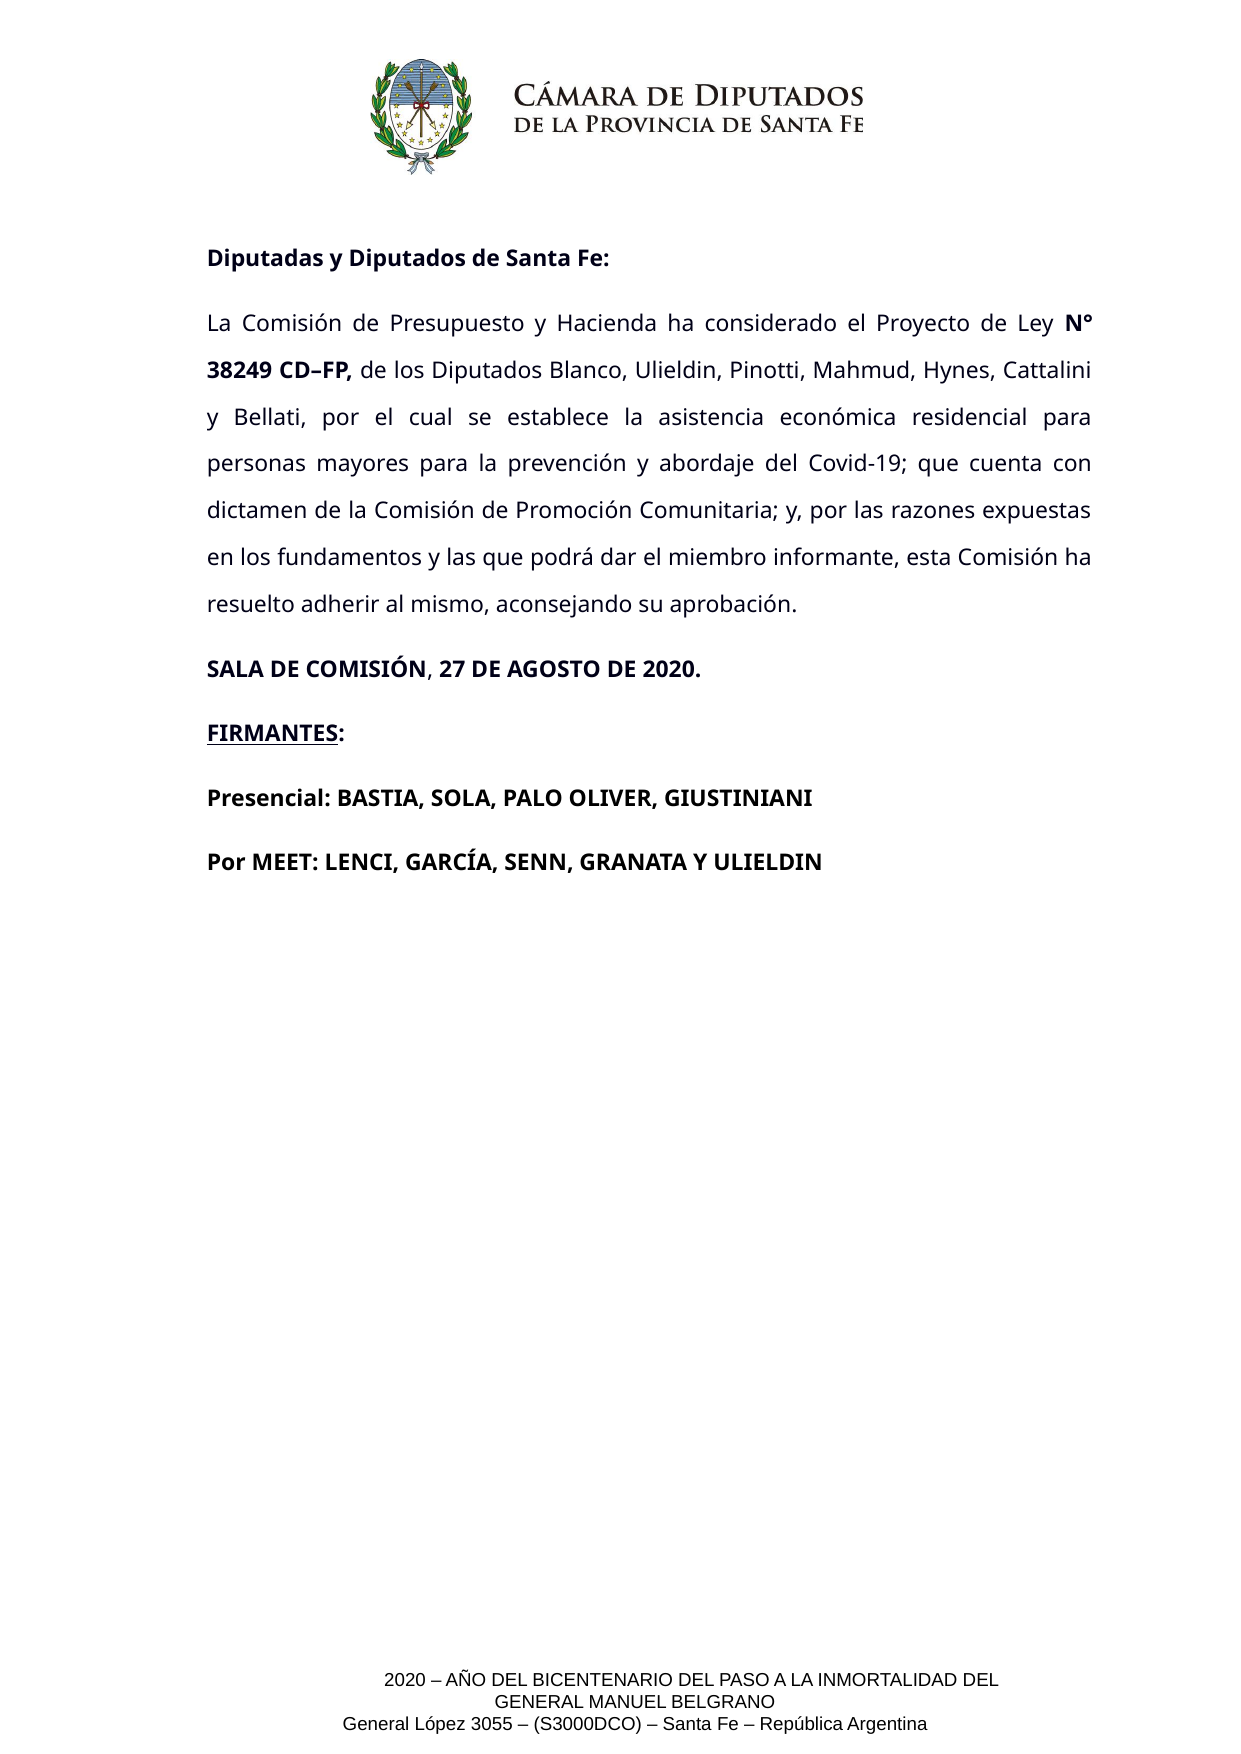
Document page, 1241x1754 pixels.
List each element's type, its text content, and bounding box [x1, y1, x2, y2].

text La Comisión de Presupuesto y Hacienda ha considerado el Proyecto de Ley N° 38249 CD–FP, de los Diputados Blanco, Ulieldin, Pinotti, Mahmud, Hynes, Cattalini y Bellati, por el cual se establece la asistencia económica residencial para personas mayores para la prevención y abordaje del Covid-19; que cuenta con dictamen de la Comisión de Promoción Comunitaria; y, por las razones expuestas en los fundamentos y las que podrá dar el miembro informante, esta Comisión ha resuelto adherir al mismo, aconsejando su aprobación. [207, 307, 1093, 619]
text Presencial: BASTIA, SOLA, PALO OLIVER, GIUSTINIANI [207, 782, 1181, 813]
text Diputadas y Diputados de Santa Fe: [207, 242, 1093, 273]
picture [370, 59, 863, 179]
text Por MEET: LENCI, GARCÍA, SENN, GRANATA Y ULIELDIN [207, 846, 1181, 878]
text SALA DE COMISIÓN, 27 DE AGOSTO DE 2020. [207, 653, 1093, 684]
text FIRMANTES: [207, 717, 1093, 748]
